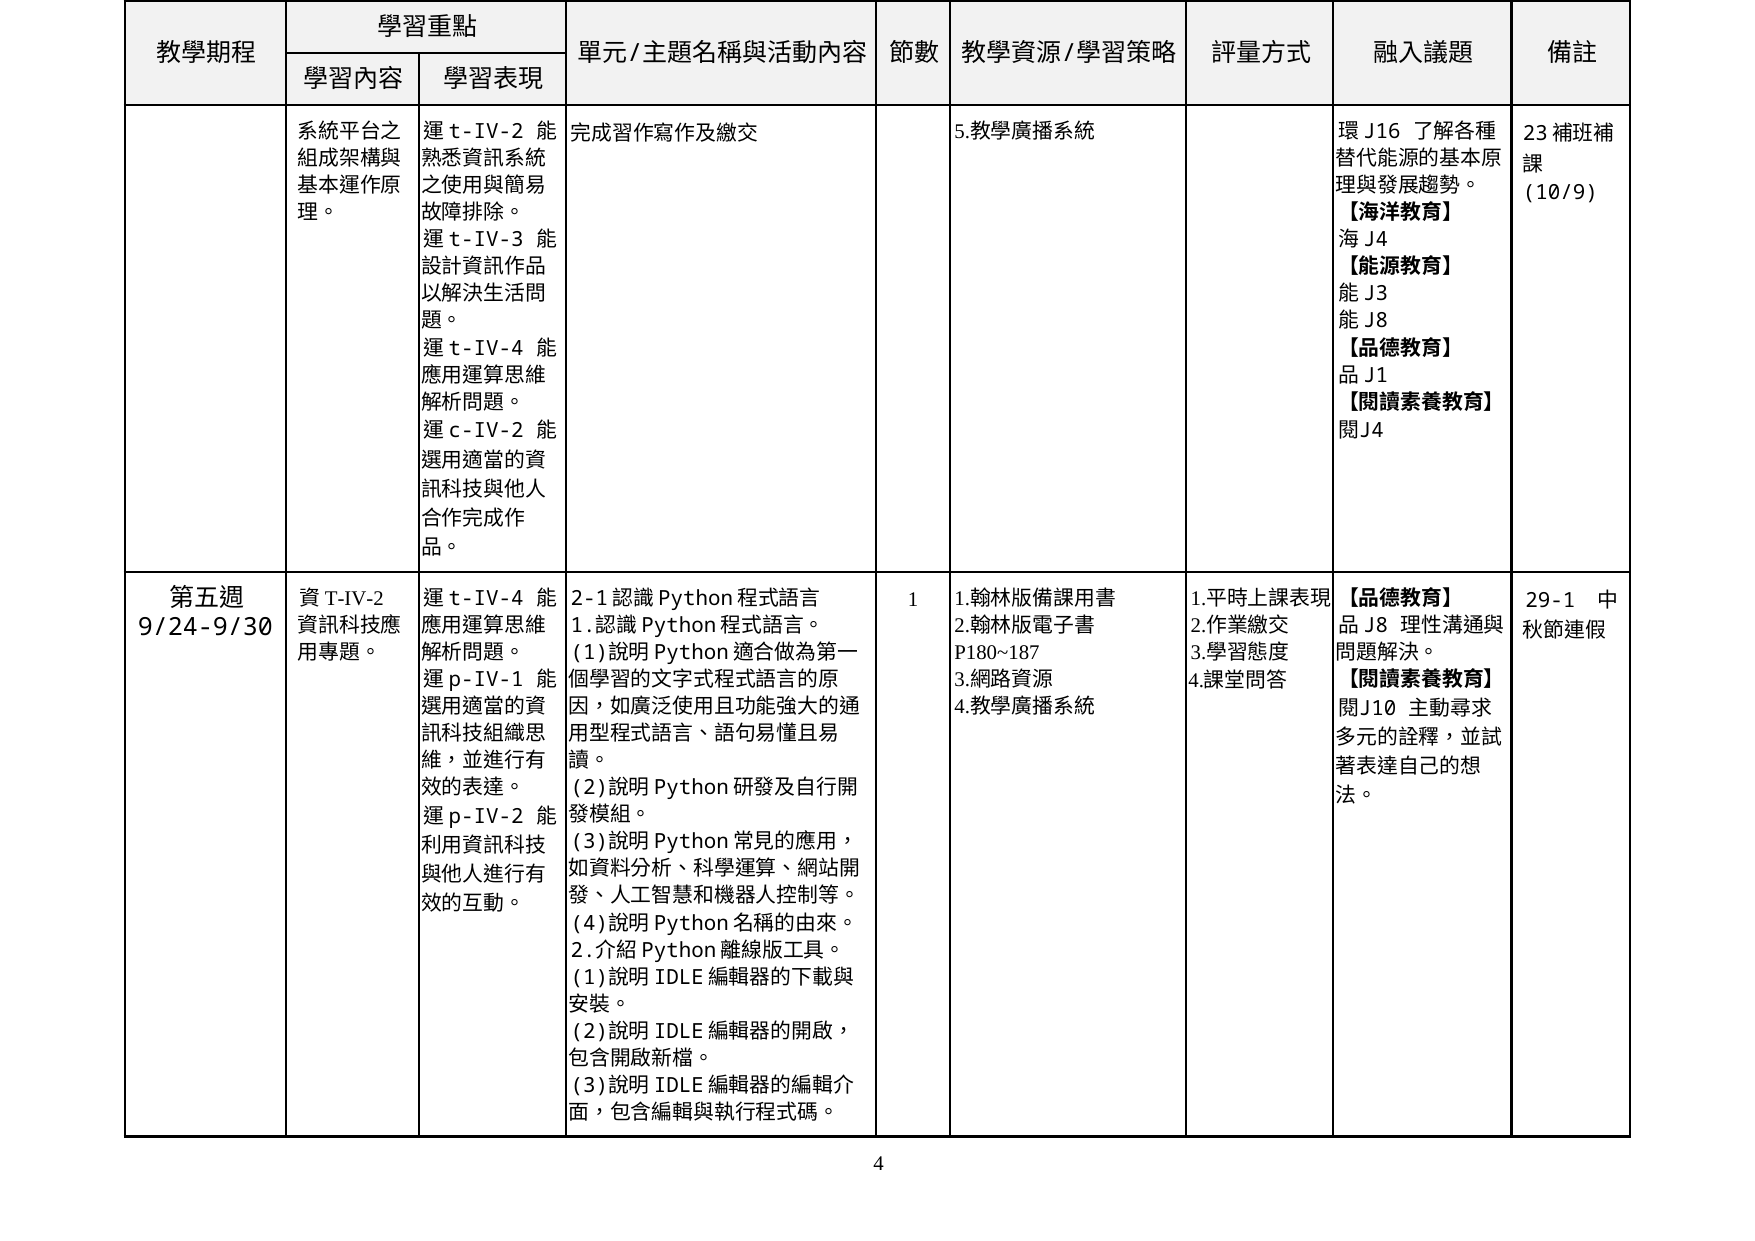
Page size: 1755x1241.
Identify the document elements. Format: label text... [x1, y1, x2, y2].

table_cell 學習內容 [287, 54, 418, 104]
table_header 單元/主題名稱與活動內容 [567, 2, 875, 104]
table_cell 1 [877, 573, 949, 1135]
table_header 學習重點 [287, 2, 565, 52]
table_cell 29-1中秋節連假 [1513, 573, 1629, 1135]
table_cell 系統平台之組成架構與基本運作原理。 [287, 106, 418, 571]
table_cell 1.翰林版備課用書 2.翰林版電子書 P180~187 3.網路資源 4.教學廣播系統 [951, 573, 1185, 1135]
table_header 節數 [877, 2, 949, 104]
table_header 評量方式 [1187, 2, 1332, 104]
table_cell 環J16 了解各種替代能源的基本原理與發展趨勢。 【海洋教育】 海J4 【能源教育】 能J3 能J8 【品德教育】 品J1 【閱讀素養教育】 閱J4 [1334, 106, 1510, 571]
table_cell 第五週 9/24-9/30 [126, 573, 285, 1135]
table_cell 【品德教育】 品J8 理性溝通與問題解決。 【閱讀素養教育】 閱J10 主動尋求多元的詮釋，並試著表達自己的想法。 [1334, 573, 1510, 1135]
table_cell 1.平時上課表現 2.作業繳交 3.學習態度 4.課堂問答 [1187, 573, 1332, 1135]
table_cell 5.教學廣播系統 [951, 106, 1185, 571]
table_cell [126, 106, 285, 571]
table_cell 完成習作寫作及繳交 [567, 106, 875, 571]
table_header 備註 [1513, 2, 1629, 104]
table_cell 2-1認識Python程式語言 1.認識Python程式語言。 (1)說明Python適合做為第一個學習的文字式程式語言的原因，如廣泛使用且功能強大的通用型程式語言、語句易懂且易讀。 (2)說明Python研發及自行開發模組。 (3)說明Python常見的應用，如資料分析、科學運算、網站開發、人工智慧和機器人控制等。 (4)說明Python名稱的由來。 2.介紹Python離線版工具。 (1)說明IDLE編輯器的下載與安裝。 (2)說明IDLE編輯器的開啟，包含開啟新檔。 (3)說明IDLE編輯器的編輯介面，包含編輯與執行程式碼。 [567, 573, 875, 1135]
table_header 教學資源/學習策略 [951, 2, 1185, 104]
table_cell [877, 106, 949, 571]
table_cell 23補班補課(10/9) [1513, 106, 1629, 571]
table_header 教學期程 [126, 2, 285, 104]
table_cell 運t-IV-4 能應用運算思維解析問題。 運p-IV-1 能選用適當的資訊科技組織思維，並進行有效的表達。 運p-IV-2 能利用資訊科技與他人進行有效的互動。 [420, 573, 565, 1135]
table_cell 學習表現 [420, 54, 565, 104]
table_cell 運t-IV-2 能熟悉資訊系統之使用與簡易故障排除。 運t-IV-3 能設計資訊作品以解決生活問題。 運t-IV-4 能應用運算思維解析問題。 運c-IV-2 能選用適當的資訊科技與他人合作完成作品。 [420, 106, 565, 571]
table_header 融入議題 [1334, 2, 1510, 104]
table_cell [1187, 106, 1332, 571]
table_cell 資T-IV-2 資訊科技應用專題。 [287, 573, 418, 1135]
